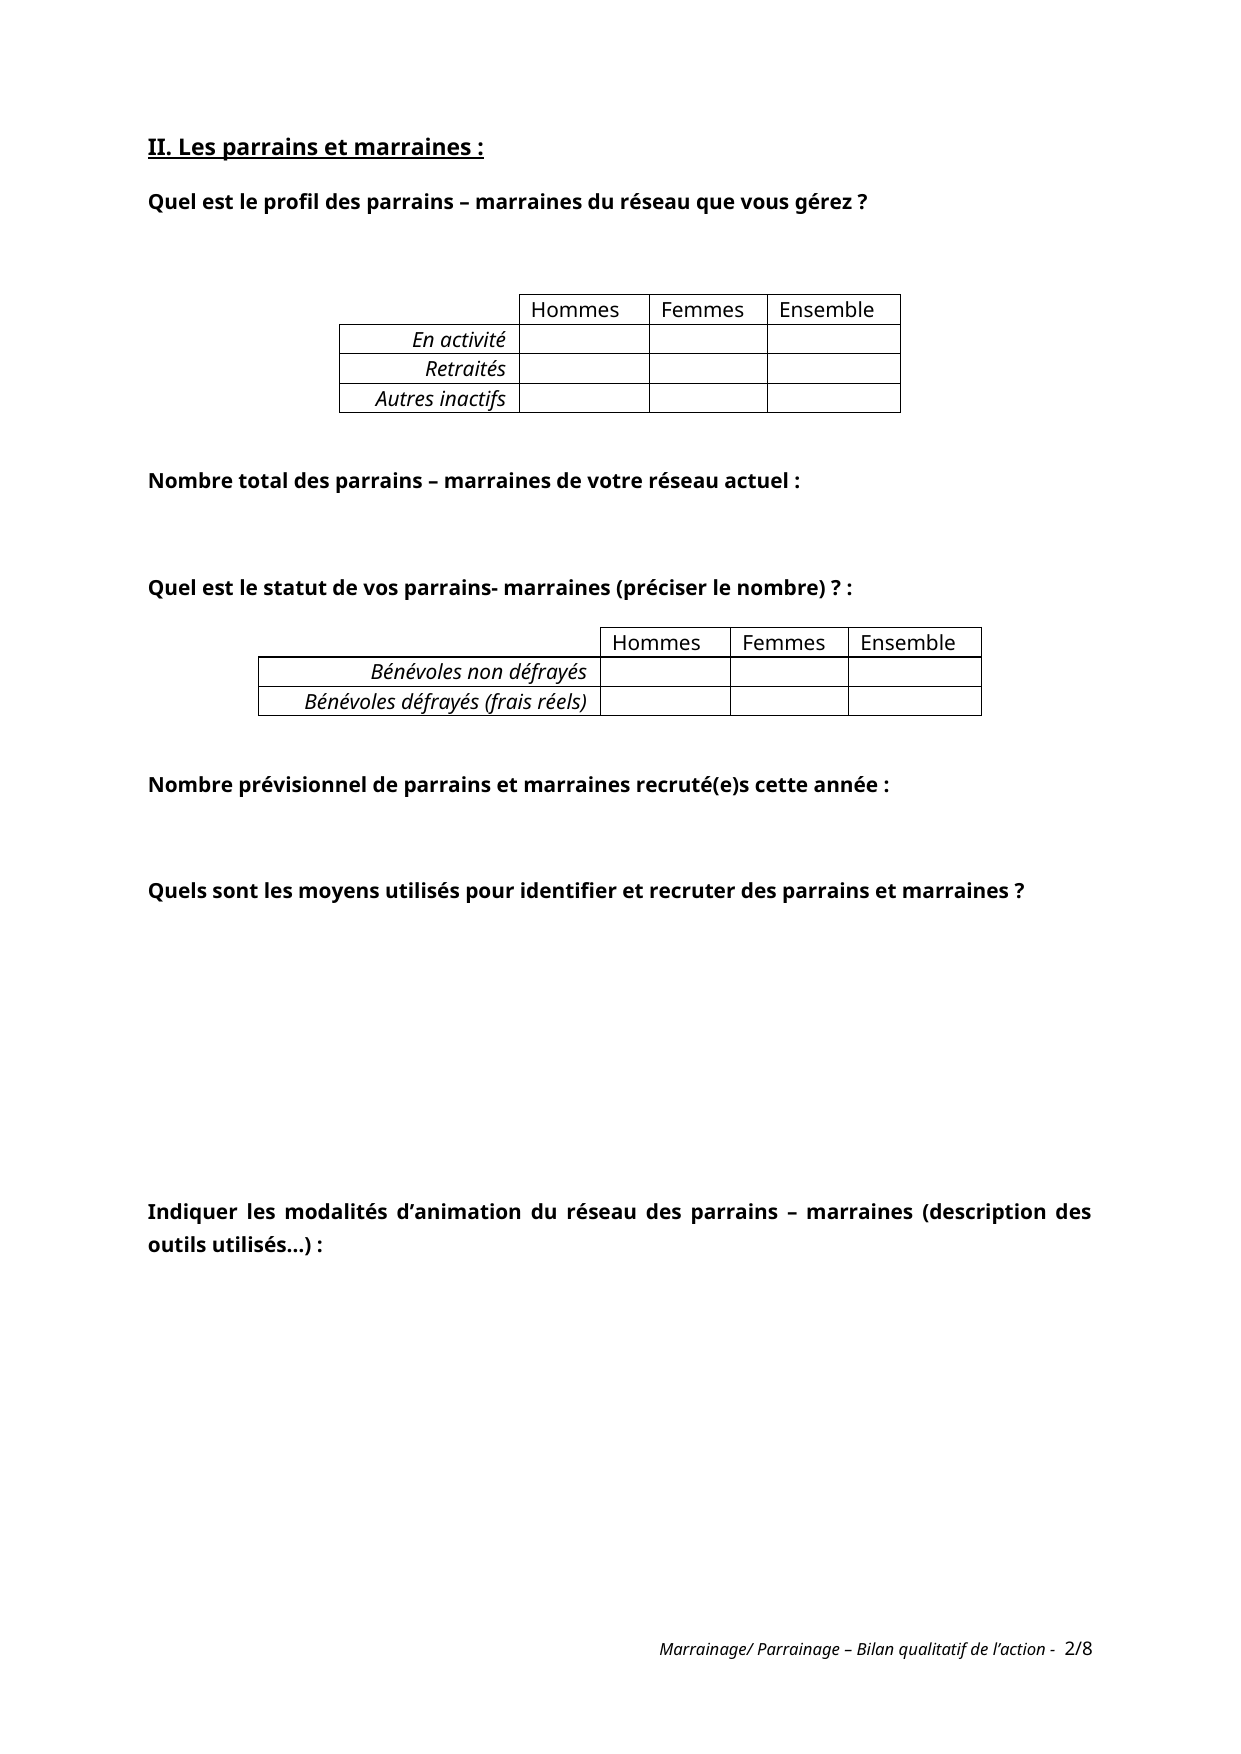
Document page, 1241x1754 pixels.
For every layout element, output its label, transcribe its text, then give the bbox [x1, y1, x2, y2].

table_cell [520, 354, 649, 383]
table_header [259, 627, 600, 656]
text Quel est le statut de vos parrains- marraines (préciser le nombre) ? : [148, 573, 1093, 602]
table_header Femmes [731, 628, 848, 656]
text Indiquer les modalités d’animation du réseau des parrains – marraines (description des outils utilisés…) : [148, 1197, 1093, 1258]
text II. Les parrains et marraines : [148, 131, 1093, 162]
table_header [340, 294, 519, 324]
table_cell Bénévoles non défrayés [259, 658, 600, 686]
text Nombre total des parrains – marraines de votre réseau actuel : [148, 467, 1093, 495]
table_header Femmes [650, 295, 767, 324]
table_cell [731, 658, 848, 686]
table_cell En activité [340, 325, 519, 353]
table_cell [731, 687, 848, 715]
text Quel est le profil des parrains – marraines du réseau que vous gérez ? [148, 187, 1093, 216]
table_cell [601, 658, 730, 686]
table_cell [768, 384, 900, 412]
table_cell [601, 687, 730, 715]
table_cell Bénévoles défrayés (frais réels) [259, 687, 600, 715]
table_cell [849, 687, 981, 715]
table_cell [650, 325, 767, 353]
table_cell [650, 354, 767, 383]
table_header Hommes [520, 295, 649, 324]
table_cell Retraités [340, 354, 519, 383]
table_cell [520, 384, 649, 412]
table_header Ensemble [768, 295, 900, 324]
table_cell [849, 658, 981, 686]
table_cell [768, 354, 900, 383]
text Quels sont les moyens utilisés pour identifier et recruter des parrains et marraines ? [148, 877, 1093, 905]
table_cell [768, 325, 900, 353]
table_header Ensemble [849, 628, 981, 656]
table_cell Autres inactifs [340, 384, 519, 412]
table_cell [650, 384, 767, 412]
table_cell [520, 325, 649, 353]
text Nombre prévisionnel de parrains et marraines recruté(e)s cette année : [148, 770, 1093, 798]
table_header Hommes [601, 628, 730, 656]
